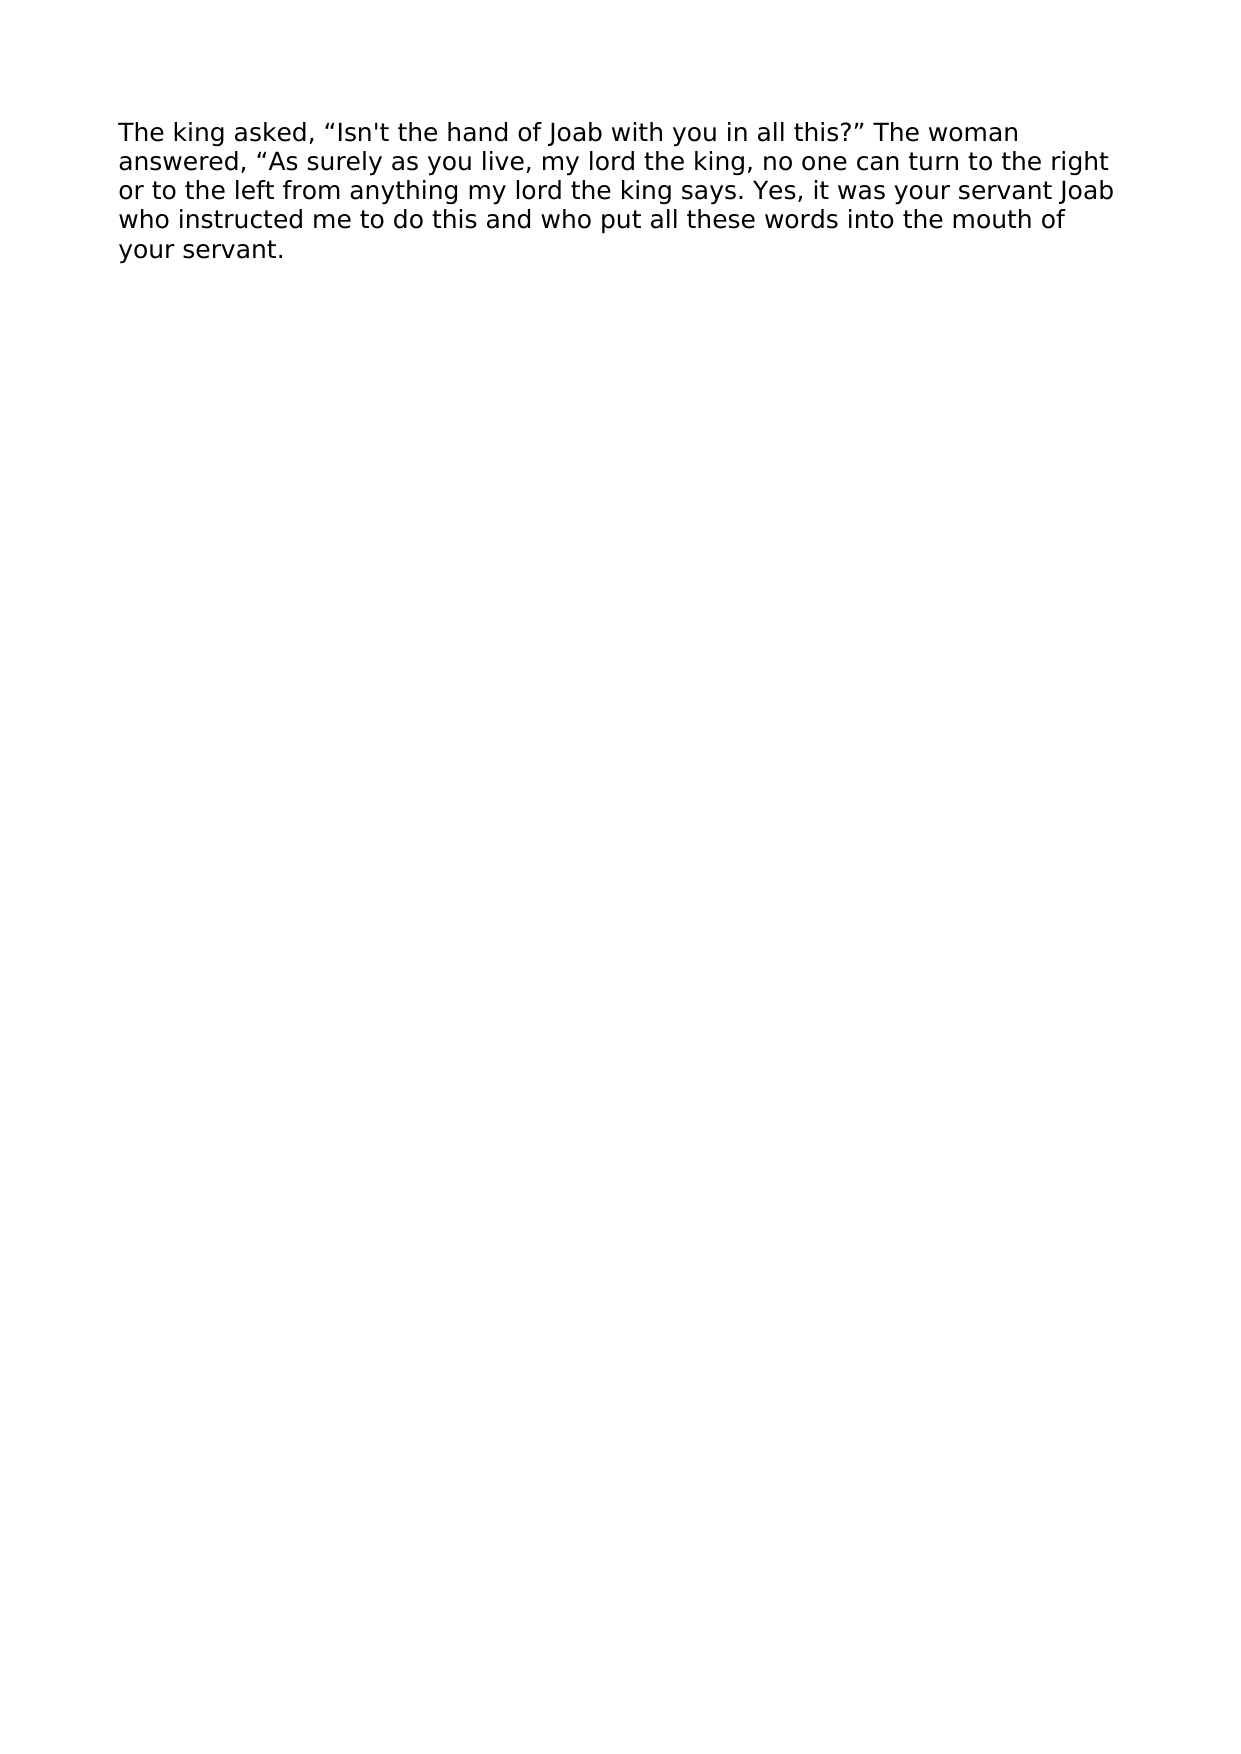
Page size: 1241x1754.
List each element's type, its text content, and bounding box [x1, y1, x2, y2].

text The king asked, “Isn't the hand of Joab with you in all this?” The woman answered, “As surely as you live, my lord the king, no one can turn to the right or to the left from anything my lord the king says. Yes, it was your servant Joab who instructed me to do this and who put all these words into the mouth of your servant. [118, 118, 1122, 264]
